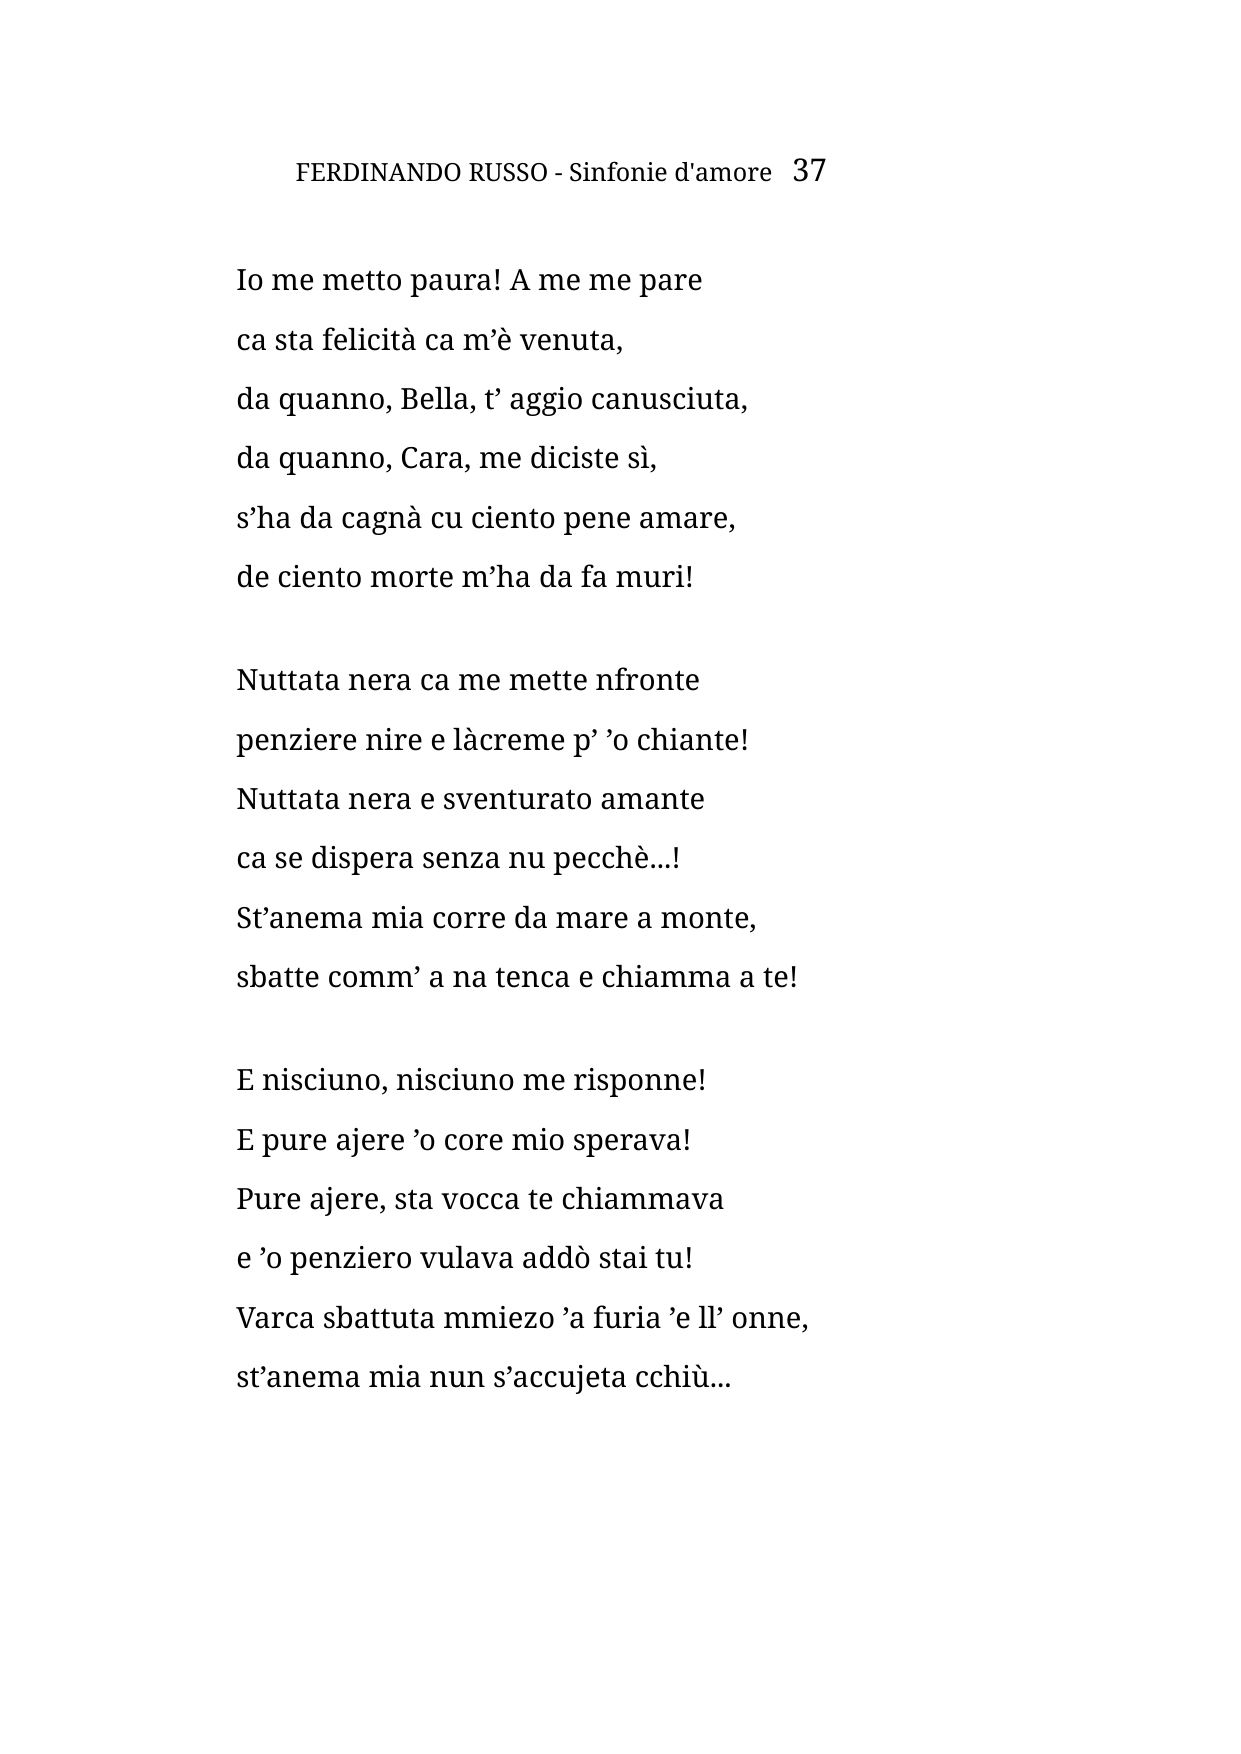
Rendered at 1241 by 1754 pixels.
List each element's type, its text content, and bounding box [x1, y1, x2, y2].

text sbatte comm’ a na tenca e chiamma a te! [177, 957, 945, 996]
text ca se dispera senza nu pecchè...! [177, 838, 945, 877]
text penziere nire e làcreme p’ ’o chiante! [177, 719, 945, 758]
text Nuttata nera ca me mette nfronte [177, 659, 945, 699]
text da quanno, Bella, t’ aggio canusciuta, [177, 378, 945, 418]
text Varca sbattuta mmiezo ’a furia ’e ll’ onne, [177, 1297, 945, 1337]
text E pure ajere ’o core mio sperava! [177, 1119, 945, 1158]
text St’anema mia corre da mare a monte, [177, 897, 945, 937]
text ca sta felicità ca m’è venuta, [177, 319, 945, 358]
text st’anema mia nun s’accujeta cchiù... [177, 1357, 945, 1396]
text Pure ajere, sta vocca te chiammava [177, 1178, 945, 1218]
text de ciento morte m’ha da fa muri! [177, 557, 945, 596]
text da quanno, Cara, me diciste sì, [177, 438, 945, 477]
text e ’o penziero vulava addò stai tu! [177, 1238, 945, 1277]
text E nisciuno, nisciuno me risponne! [177, 1059, 945, 1099]
text Io me metto paura! A me me pare [177, 259, 945, 299]
text Nuttata nera e sventurato amante [177, 778, 945, 818]
text s’ha da cagnà cu ciento pene amare, [177, 497, 945, 537]
